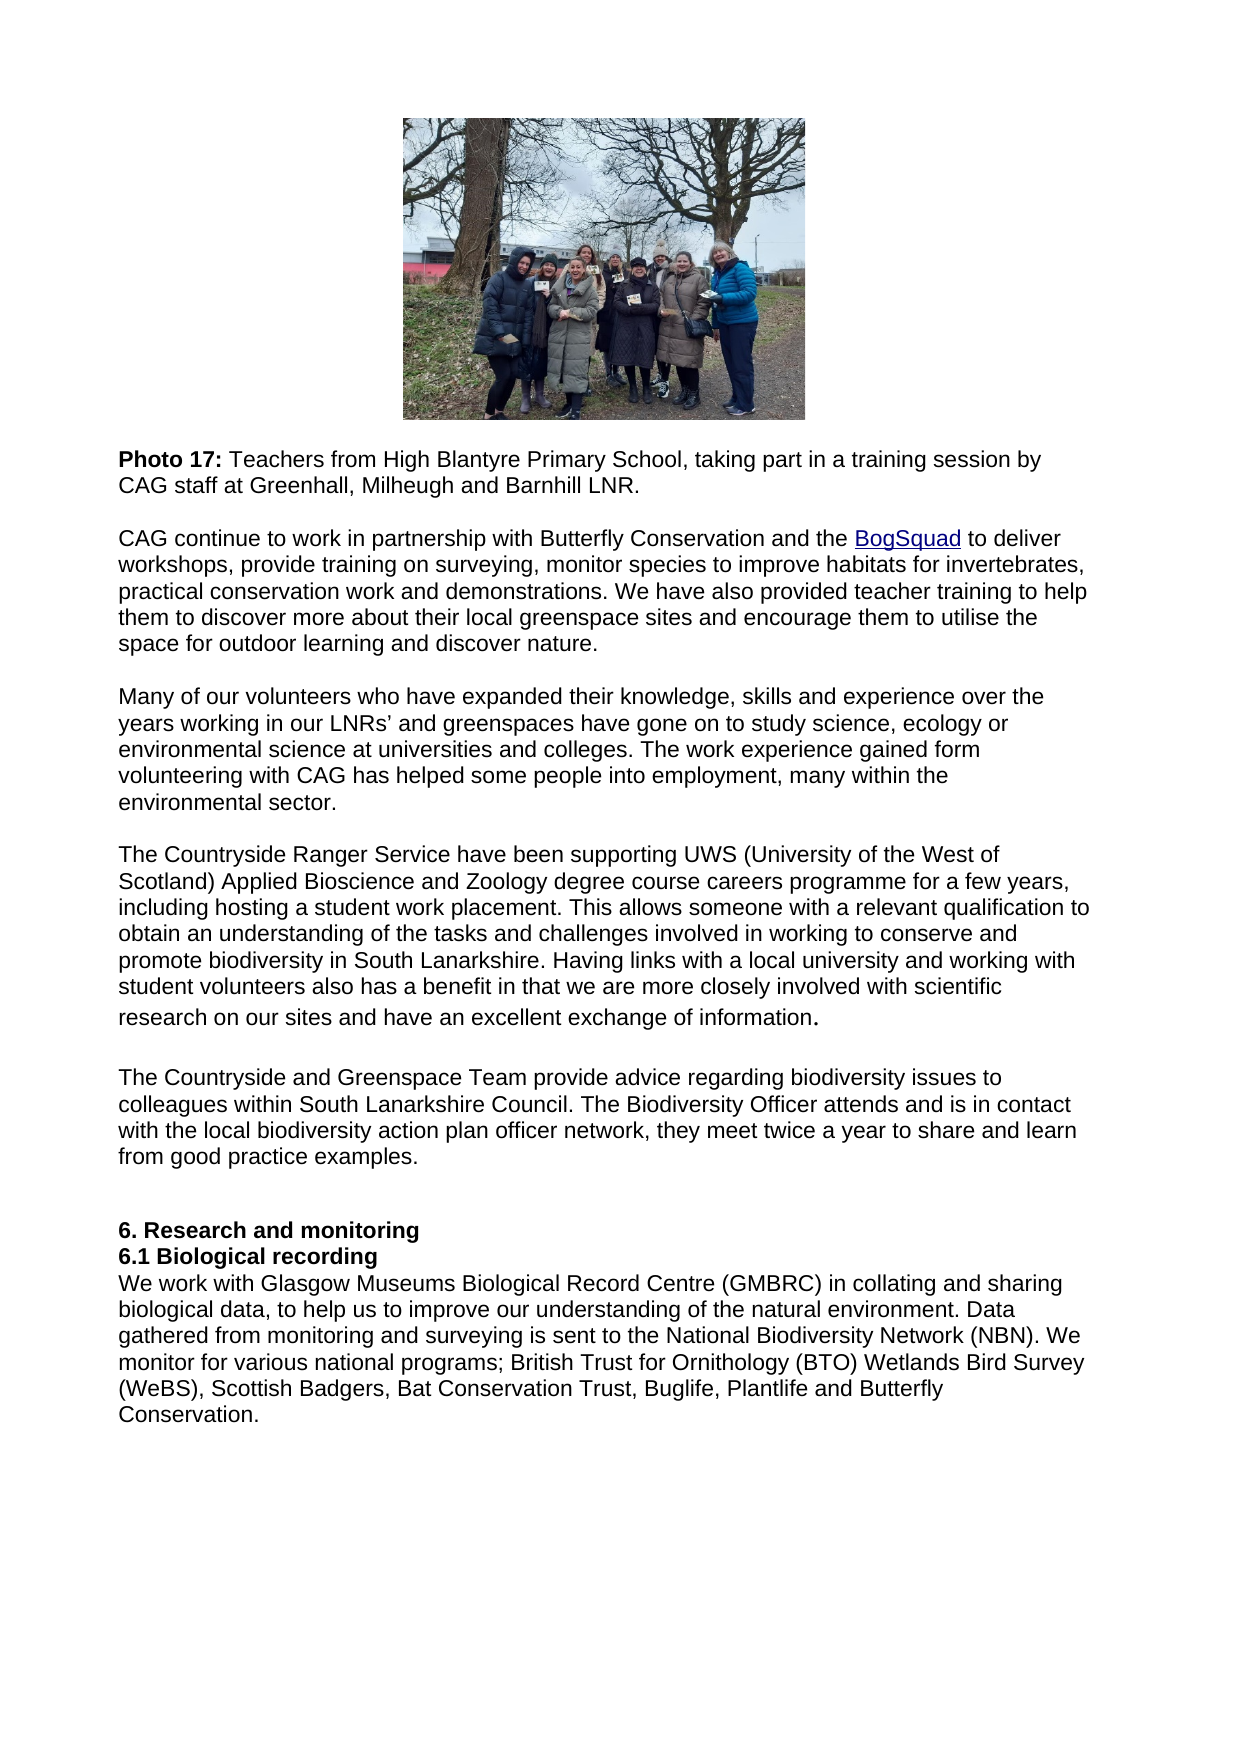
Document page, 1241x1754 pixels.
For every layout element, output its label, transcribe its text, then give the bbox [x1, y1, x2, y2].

text We work with Glasgow Museums Biological Record Centre (GMBRC) in collating and sharing biological data, to help us to improve our understanding of the natural environment. Data gathered from monitoring and surveying is sent to the National Biodiversity Network (NBN). We monitor for various national programs; British Trust for Ornithology (BTO) Wetlands Bird Survey (WeBS), Scottish Badgers, Bat Conservation Trust, Buglife, Plantlife and Butterfly Conservation. [118, 1269, 1090, 1428]
subtitle 6. Research and monitoring [118, 1217, 1090, 1243]
text CAG continue to work in partnership with Butterfly Conservation and the BogSquad to deliver workshops, provide training on surveying, monitor species to improve habitats for invertebrates, practical conservation work and demonstrations. We have also provided teacher training to help them to discover more about their local greenspace sites and encourage them to utilise the space for outdoor learning and discover nature. [118, 525, 1090, 657]
text Many of our volunteers who have expanded their knowledge, skills and experience over the years working in our LNRs’ and greenspaces have gone on to study science, ecology or environmental science at universities and colleges. The work experience gained form volunteering with CAG has helped some people into employment, many within the environmental sector. [118, 683, 1090, 815]
text Photo 17: Teachers from High Blantyre Primary School, taking part in a training session by CAG staff at Greenhall, Milheugh and Barnhill LNR. [118, 446, 1090, 499]
text The Countryside Ranger Service have been supporting UWS (University of the West of Scotland) Applied Bioscience and Zoology degree course careers programme for a few years, including hosting a student work placement. This allows someone with a relevant qualification to obtain an understanding of the tasks and challenges involved in working to conserve and promote biodiversity in South Lanarkshire. Having links with a local university and working with student volunteers also has a benefit in that we are more closely involved with scientific research on our sites and have an excellent exchange of information. [118, 841, 1090, 1032]
text The Countryside and Greenspace Team provide advice regarding biodiversity issues to colleagues within South Lanarkshire Council. The Biodiversity Officer attends and is in contact with the local biodiversity action plan officer network, they meet twice a year to share and learn from good practice examples. [118, 1064, 1090, 1169]
text 6.1 Biological recording [118, 1243, 1090, 1269]
